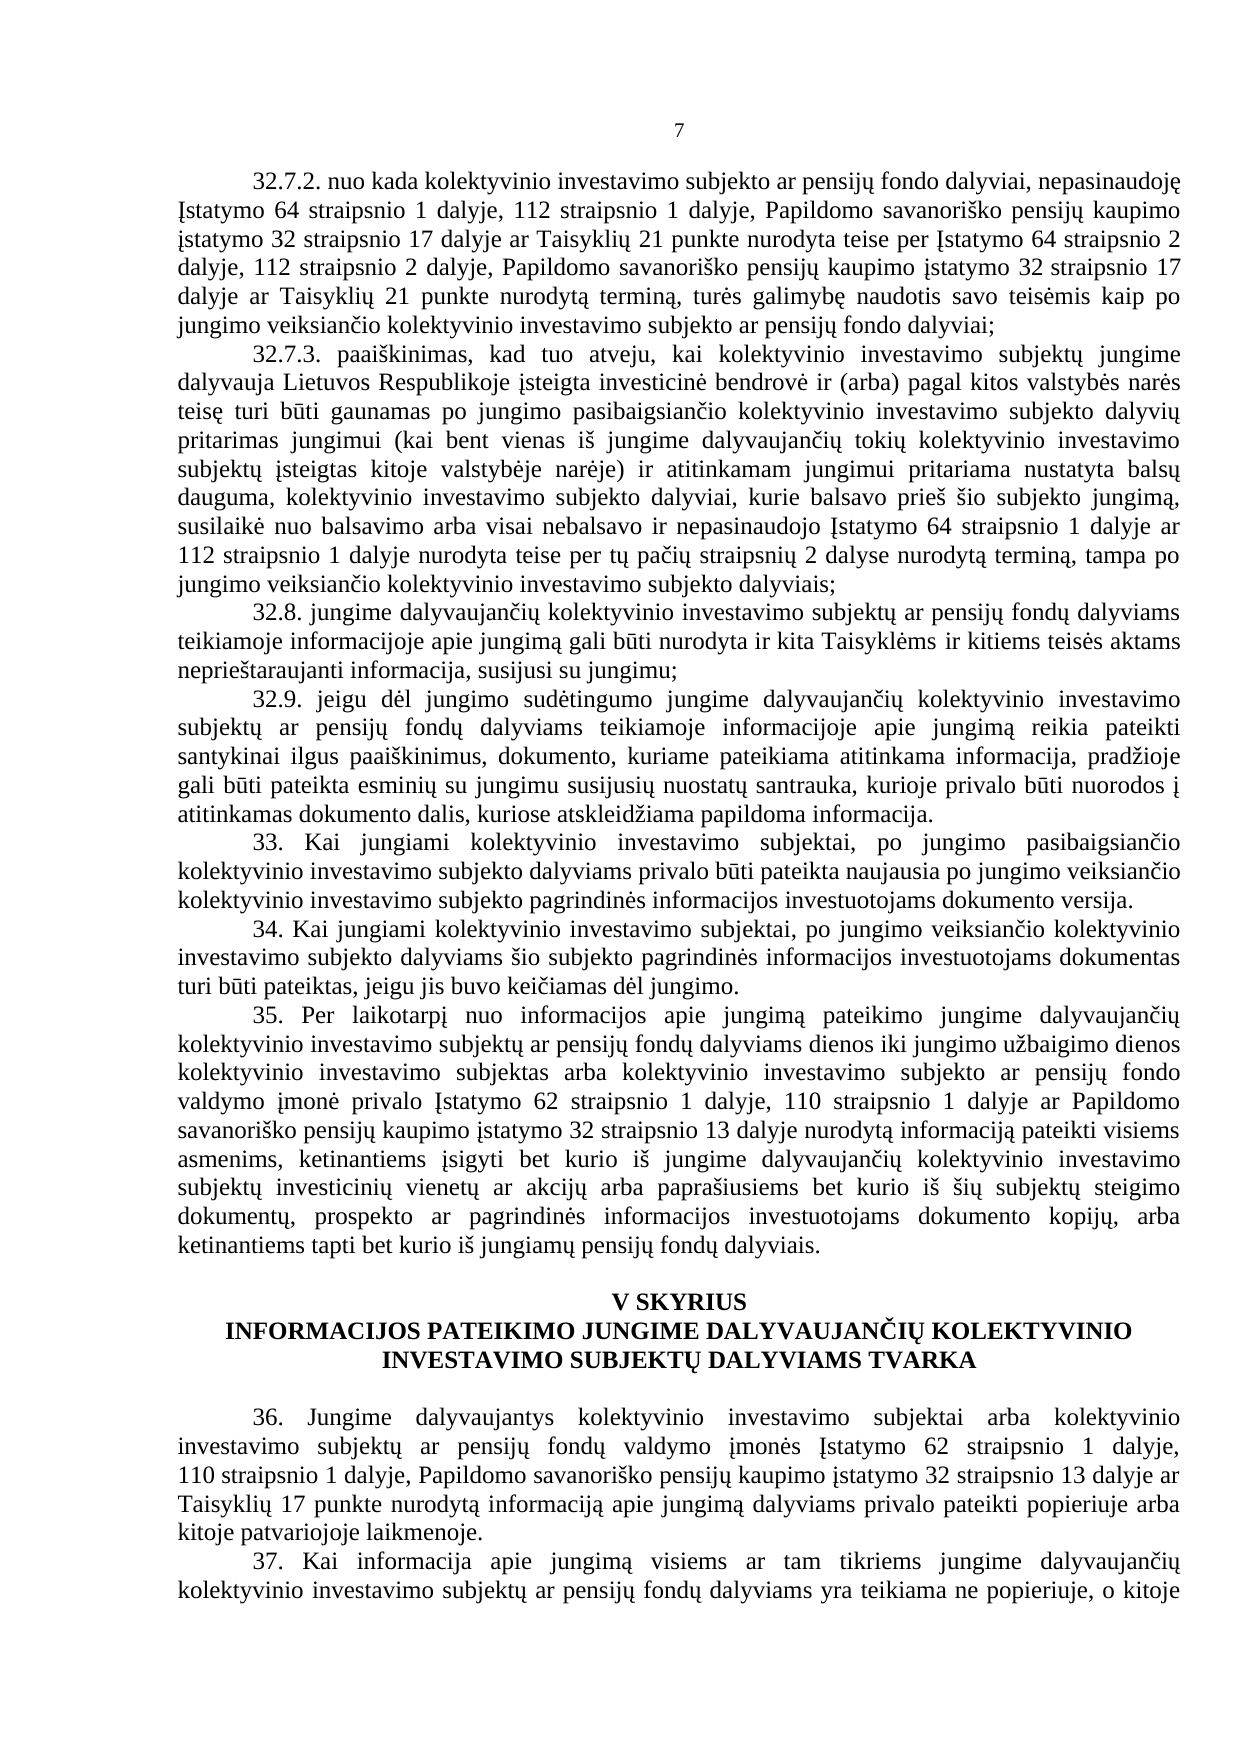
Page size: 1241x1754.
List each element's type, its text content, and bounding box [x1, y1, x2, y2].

text 35. Per laikotarpį nuo informacijos apie jungimą pateikimo jungime dalyvaujančių kolektyvinio investavimo subjektų ar pensijų fondų dalyviams dienos iki jungimo užbaigimo dienos kolektyvinio investavimo subjektas arba kolektyvinio investavimo subjekto ar pensijų fondo valdymo įmonė privalo Įstatymo 62 straipsnio 1 dalyje, 110 straipsnio 1 dalyje ar Papildomo savanoriško pensijų kaupimo įstatymo 32 straipsnio 13 dalyje nurodytą informaciją pateikti visiems asmenims, ketinantiems įsigyti bet kurio iš jungime dalyvaujančių kolektyvinio investavimo subjektų investicinių vienetų ar akcijų arba paprašiusiems bet kurio iš šių subjektų steigimo dokumentų, prospekto ar pagrindinės informacijos investuotojams dokumento kopijų, arba ketinantiems tapti bet kurio iš jungiamų pensijų fondų dalyviais. [177, 1000, 1181, 1259]
text 36. Jungime dalyvaujantys kolektyvinio investavimo subjektai arba kolektyvinio investavimo subjektų ar pensijų fondų valdymo įmonės Įstatymo 62 straipsnio 1 dalyje, 110 straipsnio 1 dalyje, Papildomo savanoriško pensijų kaupimo įstatymo 32 straipsnio 13 dalyje ar Taisyklių 17 punkte nurodytą informaciją apie jungimą dalyviams privalo pateikti popieriuje arba kitoje patvariojoje laikmenoje. [177, 1402, 1181, 1546]
text 32.7.2. nuo kada kolektyvinio investavimo subjekto ar pensijų fondo dalyviai, nepasinaudoję Įstatymo 64 straipsnio 1 dalyje, 112 straipsnio 1 dalyje, Papildomo savanoriško pensijų kaupimo įstatymo 32 straipsnio 17 dalyje ar Taisyklių 21 punkte nurodyta teise per Įstatymo 64 straipsnio 2 dalyje, 112 straipsnio 2 dalyje, Papildomo savanoriško pensijų kaupimo įstatymo 32 straipsnio 17 dalyje ar Taisyklių 21 punkte nurodytą terminą, turės galimybę naudotis savo teisėmis kaip po jungimo veiksiančio kolektyvinio investavimo subjekto ar pensijų fondo dalyviai; [177, 166, 1181, 339]
text 33. Kai jungiami kolektyvinio investavimo subjektai, po jungimo pasibaigsiančio kolektyvinio investavimo subjekto dalyviams privalo būti pateikta naujausia po jungimo veiksiančio kolektyvinio investavimo subjekto pagrindinės informacijos investuotojams dokumento versija. [177, 827, 1181, 914]
text 34. Kai jungiami kolektyvinio investavimo subjektai, po jungimo veiksiančio kolektyvinio investavimo subjekto dalyviams šio subjekto pagrindinės informacijos investuotojams dokumentas turi būti pateiktas, jeigu jis buvo keičiamas dėl jungimo. [177, 914, 1181, 1000]
text 32.7.3. paaiškinimas, kad tuo atveju, kai kolektyvinio investavimo subjektų jungime dalyvauja Lietuvos Respublikoje įsteigta investicinė bendrovė ir (arba) pagal kitos valstybės narės teisę turi būti gaunamas po jungimo pasibaigsiančio kolektyvinio investavimo subjekto dalyvių pritarimas jungimui (kai bent vienas iš jungime dalyvaujančių tokių kolektyvinio investavimo subjektų įsteigtas kitoje valstybėje narėje) ir atitinkamam jungimui pritariama nustatyta balsų dauguma, kolektyvinio investavimo subjekto dalyviai, kurie balsavo prieš šio subjekto jungimą, susilaikė nuo balsavimo arba visai nebalsavo ir nepasinaudojo Įstatymo 64 straipsnio 1 dalyje ar 112 straipsnio 1 dalyje nurodyta teise per tų pačių straipsnių 2 dalyse nurodytą terminą, tampa po jungimo veiksiančio kolektyvinio investavimo subjekto dalyviais; [177, 339, 1181, 597]
text V SKYRIUS [177, 1287, 1181, 1316]
text INFORMACIJOS PATEIKIMO JUNGIME DALYVAUJANČIŲ KOLEKTYVINIO INVESTAVIMO SUBJEKTŲ DALYVIAMS TVARKA [177, 1316, 1181, 1374]
text 32.9. jeigu dėl jungimo sudėtingumo jungime dalyvaujančių kolektyvinio investavimo subjektų ar pensijų fondų dalyviams teikiamoje informacijoje apie jungimą reikia pateikti santykinai ilgus paaiškinimus, dokumento, kuriame pateikiama atitinkama informacija, pradžioje gali būti pateikta esminių su jungimu susijusių nuostatų santrauka, kurioje privalo būti nuorodos į atitinkamas dokumento dalis, kuriose atskleidžiama papildoma informacija. [177, 684, 1181, 827]
text 37. Kai informacija apie jungimą visiems ar tam tikriems jungime dalyvaujančių kolektyvinio investavimo subjektų ar pensijų fondų dalyviams yra teikiama ne popieriuje, o kitoje [177, 1546, 1181, 1604]
text 32.8. jungime dalyvaujančių kolektyvinio investavimo subjektų ar pensijų fondų dalyviams teikiamoje informacijoje apie jungimą gali būti nurodyta ir kita Taisyklėms ir kitiems teisės aktams neprieštaraujanti informacija, susijusi su jungimu; [177, 597, 1181, 684]
